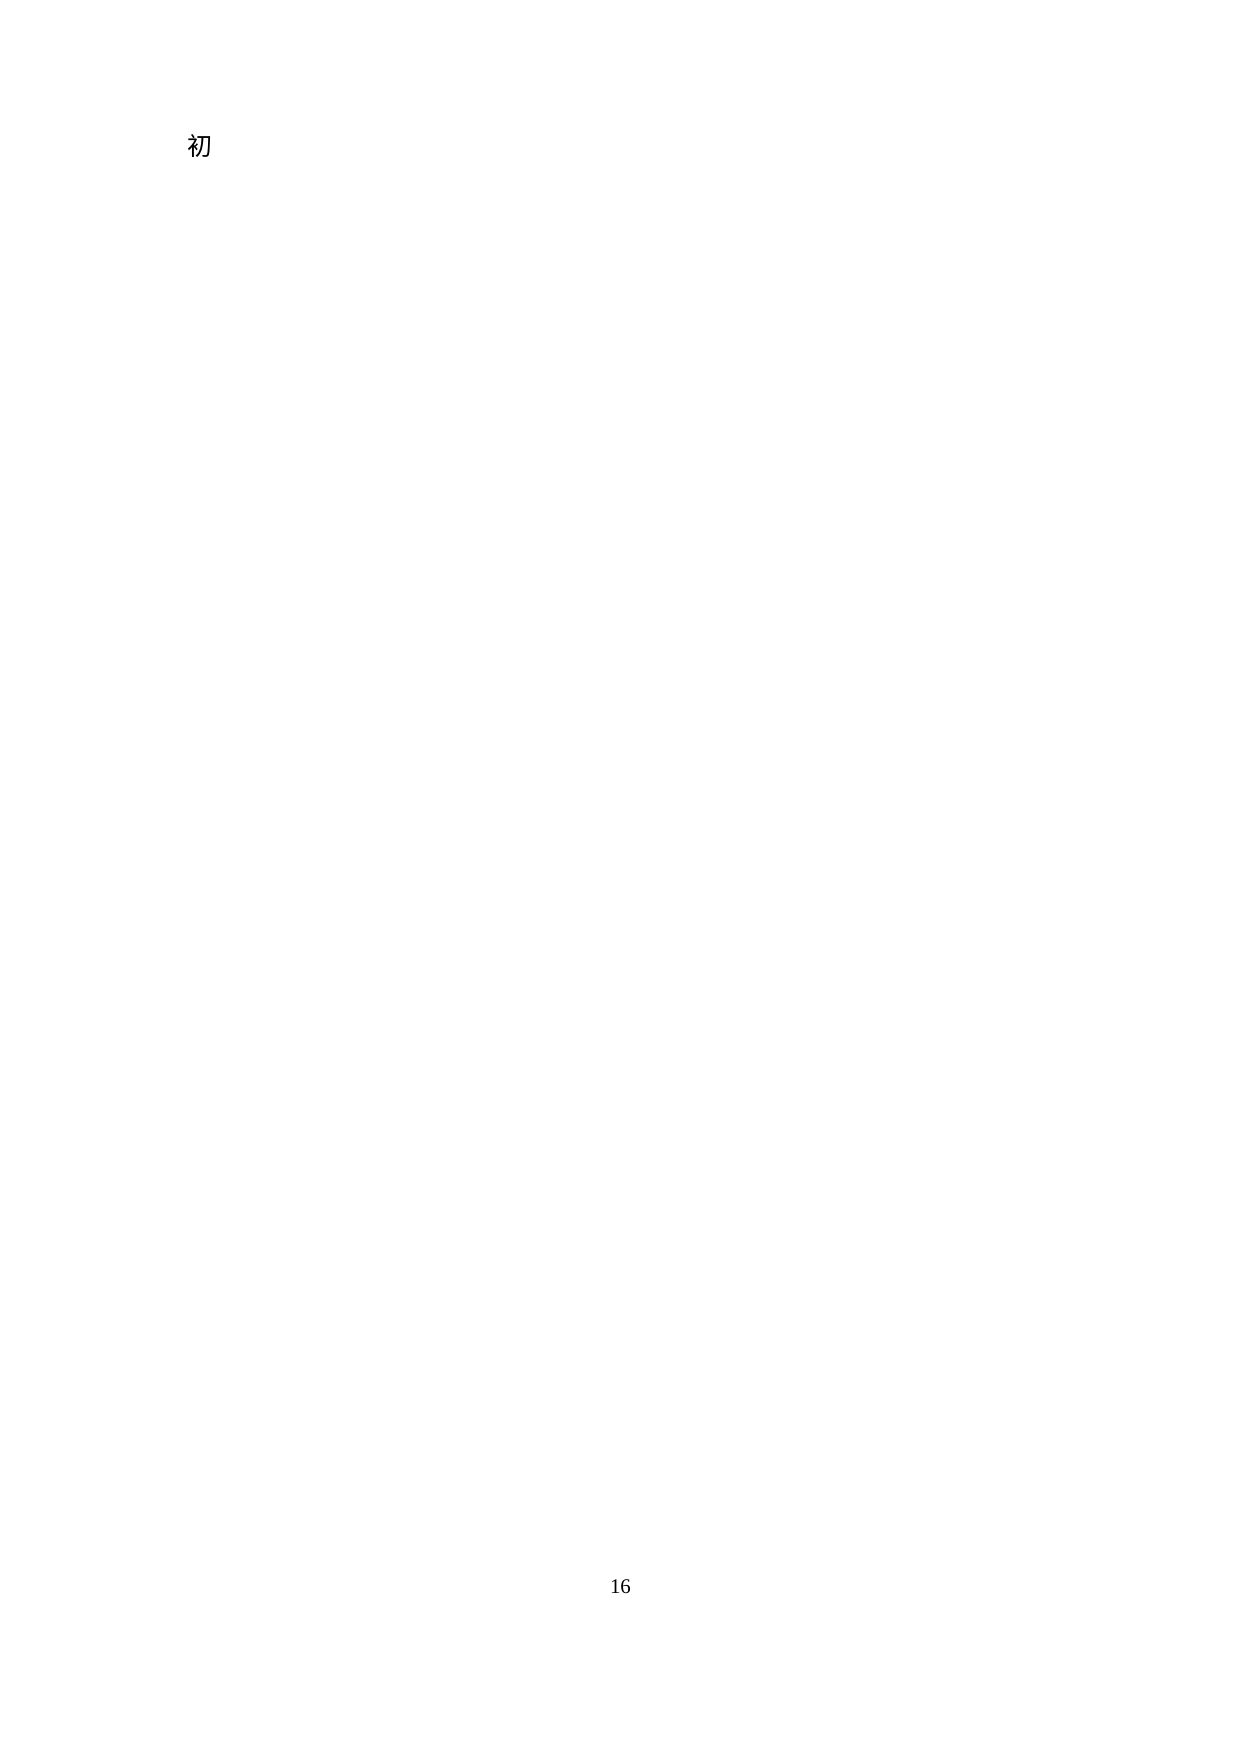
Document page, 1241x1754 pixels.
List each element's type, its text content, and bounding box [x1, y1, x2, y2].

text 唉，岸，暗，案子／案，熬夜，拜訪，拜年，辦事處，扮演，寶，保持，包裹，包含，保證，背後，背景，背心，被子，本人，避免，鼻涕，編，表達，表格，表哥，表妹，表面，表示，並，冰涼，病情，脖子／脖，布，不安，不當，不見得，部門，不免，不幸，不足，採，採用，餐點，參考，藏，操場，草地，測驗，差別，差異，產生，長短，嘗試，常識，成，成果，成就，乘客，成立，成年，成人，承認，稱為，尺，持續，重2，衝1，充滿，衝突，處1，出版，出產，除非，處理，初一，出院，初中，傳來，傳說，傳真，窗口，創新，創意，創造，春聯，刺激，從此，從事，存檔，打扮，打包，達到，大方，打架，大量，大名，打噴嚏，打聽，大約，打字，待會兒，代名詞，單純，當初，當地，當年，當天，到達，道德，到底，道理，道路，倒是，等待，地板，地理，弟妹，的確，地下室，電器，電視劇，電視台／電視臺，點頭，典型，調查，釣魚，訂購，訂婚，毒，度過／渡過，度假，讀者，端，對待，對手，發表，發財，發出，髮型，發炎，犯，反，範圍，反正，犯罪，方式，放鬆，方形，放學，費，肥胖，粉，分別，粉紅，分手，瘋，否則，幅，付出，夫婦，負責，服裝，該，改善，趕，趕緊，高大，高速，隔壁，歌唱，歌詞，格子，個子，各自，根本，根據／據，工程師，功夫，公開，購物，古代，固定，故鄉，颳，掛號，怪不得，管理，關於，官員，光線，鬼，規模，過分／過份，過敏，果然，過夜，國語，哈欠，海報，海灘，汗水，好動，好學，好運，合理，合約，喝醉，黑暗，恨，後果，湖，互動，忽略，戶外，鬍子／鬍，花費，畫面，花生，懷疑，回頭，回想，婚姻，貨，活力，基礎，及格，積極，急忙，技巧，既然，即使，吉他，記憶，急診，集中，嫁，家電，家教，加強，假如，價值，假裝，煎，尖，減肥，漸漸／漸，簡直，建築，江，降低，將近，腳步，膠帶，交流，郊外，叫醒，接觸，街道，階段，結合，接近，結論，節慶，斤，今後，金錢，今日，進一步，靜，經理，竟然／竟，景色，驚訝，酒吧，救護車，舅舅／舅，舅媽，就算，聚，聚餐，舉例，居民，居然，舉手，據說，具體，絕對，角色，決心，軍隊，卡車，開動，開花，開水，砍，看不起，看得起，看來，可，客戶，可靠，課堂，科系，可笑，客運，肯，肯定，空中，口水，扣子，款式，拉鍊，來回，來源，懶得，浪漫，老年，樂觀，樂趣，類型，冷門，理髮，離婚，力氣，例外，理想，戀愛，臉紅，連續，良好，了不起，林，淋浴，零食，留念，露營，論文，麥，買單，賣座，毛病，貿易，美好，美容院，美味，門市，米飯，米粉，迷人，面，面對，麵粉，面談，秒鐘，民間，民宿，民眾，民族，名稱，名叫，命令，名牌，明星，命運，末，木，目的地，木頭，拿手，耐心，難道，難得，難怪，男士，難忘，男子，腦袋，內褲，內心，內衣，膩，年代，年糕，寧可，檸檬，寧願，弄錯，農藥，女士，女子，暖和，偶爾／偶而，排球，拍手，配合，碰面，匹1，皮帶，批評，脾氣，騙人，騙子，品牌，平，平靜，乒乓球，婆婆，期待，氣氛，氣功，期間，期望，氣象，企業，旗子，妻子／妻，前進，千萬，強大，敲，親愛，親密，親人，清，請教，青年，清早，求，取，區域，勸，缺點，熱量，忍，認得，任何，人家1，人類，人們，人民，人生，任務，扔，日常，日出，肉類，入，如今，入境，弱，若是，賽跑，三角形，掃把，嫂嫂，色彩，沙，沙灘，沙子，上帝，傷害，上街，傷心，少年，少女，設計，社區，身，伸，身材，身分／身份，深刻，深夜，甚至，生產，升級，勝利，生命，生肖，生長，時代，適當，實際，失戀，室內，時期，室外，失望，實現，事業，適應，實用，首，受得了，收費，收集，受騙，手術，熟悉，叔父，數學，梳子，帥哥，雙方，睡眠，說不定，絲，四處，思考，死亡，四周，蒜，算了，算是，縮水，抬／擡，太極拳，彈，攤販，談戀愛，攤位，湯圓，逃，特點，特性，疼，提高，提供，體重，梯子，田，天空，天生，挑戰，調整，鐵，聽話，通，童年，同情，統一，投資，吐1，吐2，圖畫，圖書，兔子／兔，團，團隊，退，推動，挖，娃娃，外表，完成，完美，完整，王，往往，餵，為1，危機，微笑，位置，溫，穩定，問號，文件，文學，握，握手，誤點，吸，西班牙，喜酒，喜事，吸收，喜帖，吸菸，西元，西裝，下棋，嚇一跳，現場，現實，現象，限制／限，響，相處，鄉村，相關，詳細，想像力，曉得，小販，效果，笑話，效率，小氣，笑容，消失，小提琴，血型，協助，寫作，信件，信任，欣賞，性別，幸福，性格，幸好，幸虧，形容，形容詞，形狀，熊，兄，宣布／宣佈，學會，學位，學問，學院，學者，迅速，壓，牙醫，鴨子／鴨，煙，演出，眼光，眼前，陽光，羊肉，陽台／陽臺，搖，腰，要不是，業務，醫，一般來說，一帶，移動，一方面，以來，姨媽，一旁，一生，一時，一天到晚，一向，醫學，一再，一陣子，銀，因此，引起，因素，印象，音樂家，應當，嬰兒，影像，影子／影，用餐，用具，勇氣，由，優點，油膩，由於，幼稚園，與，預報，愉快，預期，於是，原本，元旦，原諒，原味，元宵，圓形，原則，月光，樂團，在乎，再三，糟，早晨，造成，暫時，章，帳單，丈夫，帳號，張開，招手，折扣，哲學，真實，爭，政策，證據，整體，止，直到，指導，製造／製，中2，重大，中年，週年／周年，周圍，主動，主管，住戶，主意，住院，專門，追求，準，紫，資本，自從，自來水，字幕，自殺，仔細，自在，自助，總統府，組，組合，最初 [187, 103, 1053, 165]
